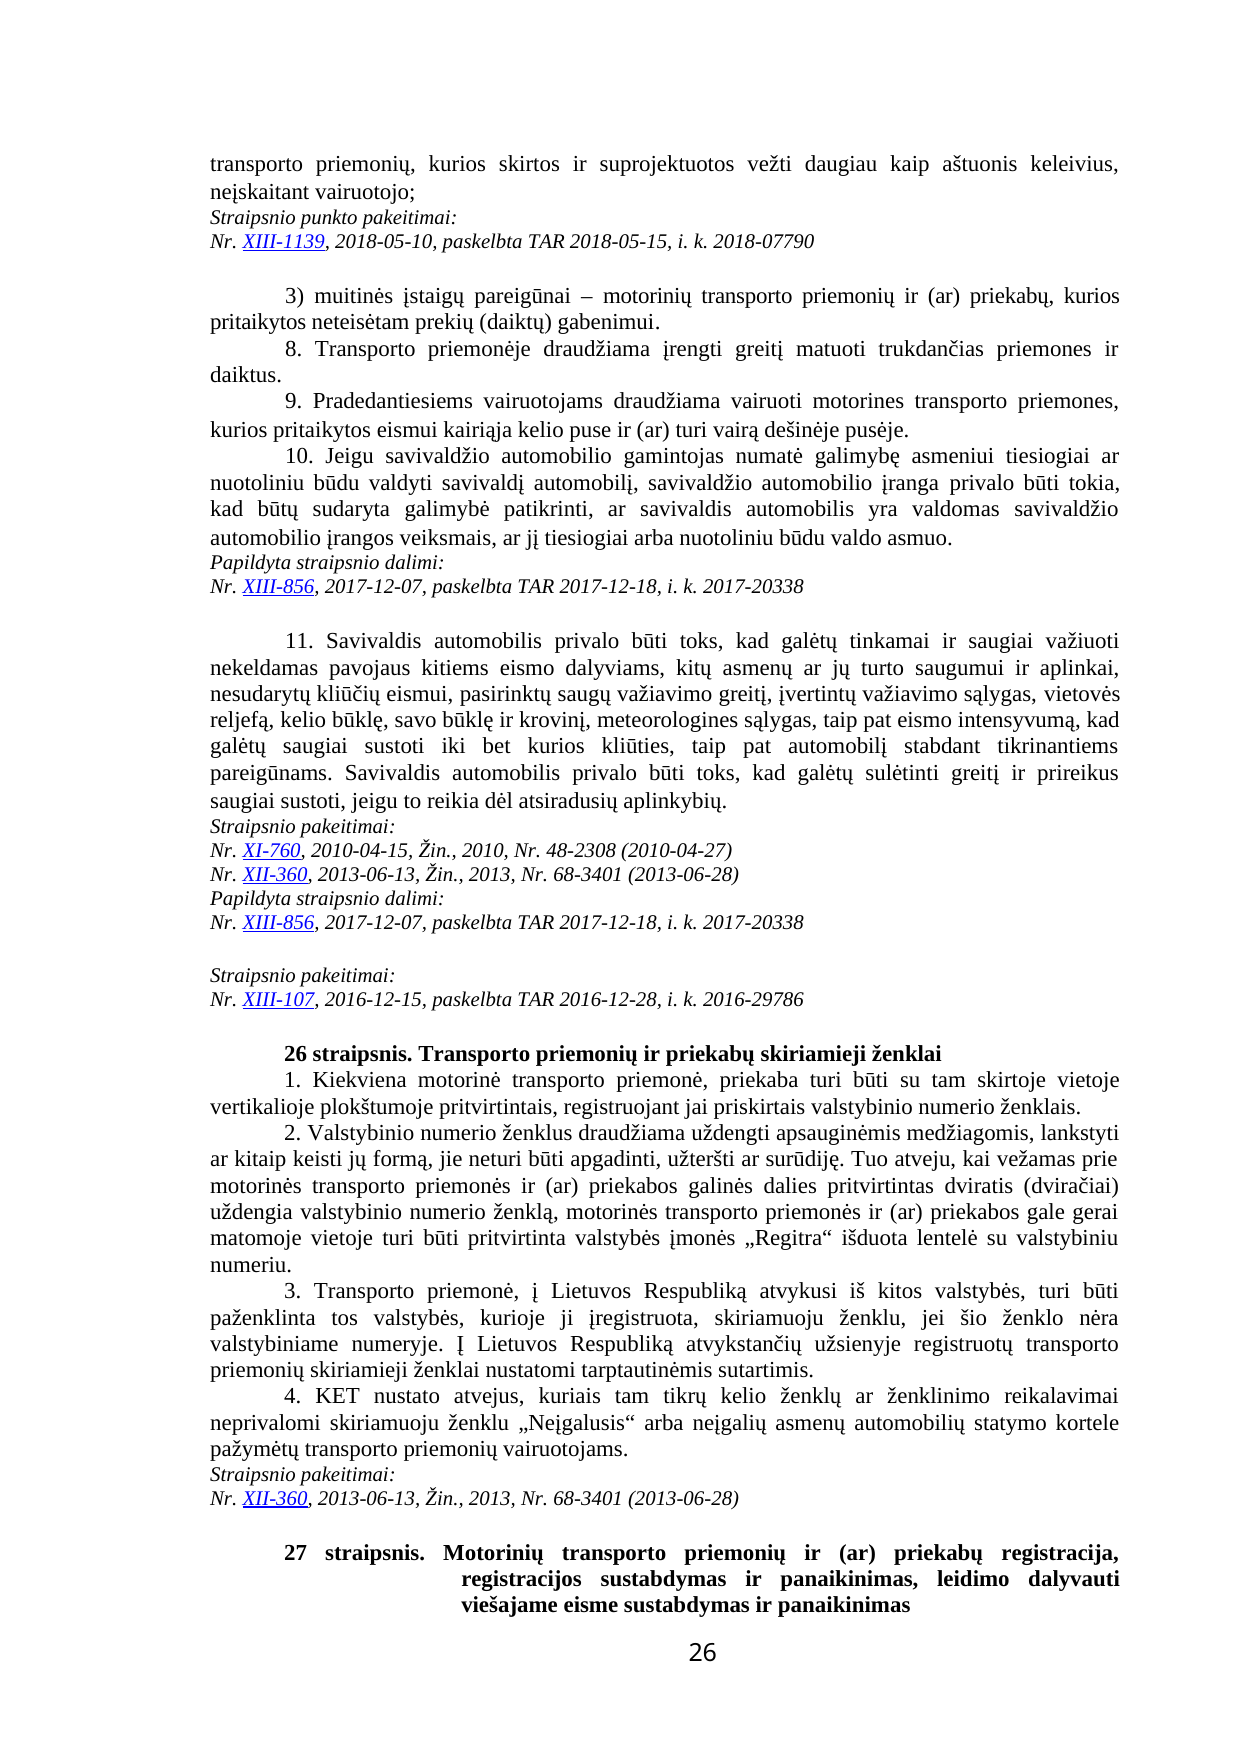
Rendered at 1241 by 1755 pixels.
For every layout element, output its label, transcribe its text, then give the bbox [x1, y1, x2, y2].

text 1. Kiekviena motorinė transporto priemonė, priekaba turi būti su tam skirtoje vietoje vertikalioje plokštumoje pritvirtintais, registruojant jai priskirtais valstybinio numerio ženklais. [210, 1066, 1120, 1119]
text Straipsnio pakeitimai: [210, 814, 1120, 838]
text Straipsnio pakeitimai: [210, 963, 1120, 987]
text 2. Valstybinio numerio ženklus draudžiama uždengti apsauginėmis medžiagomis, lankstyti ar kitaip keisti jų formą, jie neturi būti apgadinti, užteršti ar surūdiję. Tuo atveju, kai vežamas prie motorinės transporto priemonės ir (ar) priekabos galinės dalies pritvirtintas dviratis (dviračiai) uždengia valstybinio numerio ženklą, motorinės transporto priemonės ir (ar) priekabos gale gerai matomoje vietoje turi būti pritvirtinta valstybės įmonės „Regitra“ išduota lentelė su valstybiniu numeriu. [210, 1119, 1120, 1277]
text Nr. XIII-856, 2017-12-07, paskelbta TAR 2017-12-18, i. k. 2017-20338 [210, 574, 1120, 598]
text Nr. XI-760, 2010-04-15, Žin., 2010, Nr. 48-2308 (2010-04-27) [210, 838, 1120, 862]
text 9. Pradedantiesiems vairuotojams draudžiama vairuoti motorines transporto priemones, kurios pritaikytos eismui kairiąja kelio puse ir (ar) turi vairą dešinėje pusėje. [210, 387, 1120, 442]
text Nr. XII-360, 2013-06-13, Žin., 2013, Nr. 68-3401 (2013-06-28) [210, 1486, 1120, 1510]
text transporto priemonių, kurios skirtos ir suprojektuotos vežti daugiau kaip aštuonis keleivius, neįskaitant vairuotojo; [210, 150, 1120, 205]
text Papildyta straipsnio dalimi: [210, 886, 1120, 910]
text Nr. XIII-1139, 2018-05-10, paskelbta TAR 2018-05-15, i. k. 2018-07790 [210, 229, 1120, 253]
text Nr. XIII-107, 2016-12-15, paskelbta TAR 2016-12-28, i. k. 2016-29786 [210, 987, 1120, 1011]
text Straipsnio pakeitimai: [210, 1462, 1120, 1486]
text 3. Transporto priemonė, į Lietuvos Respubliką atvykusi iš kitos valstybės, turi būti paženklinta tos valstybės, kurioje ji įregistruota, skiriamuoju ženklu, jei šio ženklo nėra valstybiniame numeryje. Į Lietuvos Respubliką atvykstančių užsienyje registruotų transporto priemonių skiriamieji ženklai nustatomi tarptautinėmis sutartimis. [210, 1277, 1120, 1383]
text 26 straipsnis. Transporto priemonių ir priekabų skiriamieji ženklai [210, 1040, 1120, 1066]
text 4. KET nustato atvejus, kuriais tam tikrų kelio ženklų ar ženklinimo reikalavimai neprivalomi skiriamuoju ženklu „Neįgalusis“ arba neįgalių asmenų automobilių statymo kortele pažymėtų transporto priemonių vairuotojams. [210, 1383, 1120, 1462]
text 3) muitinės įstaigų pareigūnai – motorinių transporto priemonių ir (ar) priekabų, kurios pritaikytos neteisėtam prekių (daiktų) gabenimui. [210, 282, 1120, 335]
text Nr. XII-360, 2013-06-13, Žin., 2013, Nr. 68-3401 (2013-06-28) [210, 862, 1120, 886]
text 10. Jeigu savivaldžio automobilio gamintojas numatė galimybę asmeniui tiesiogiai ar nuotoliniu būdu valdyti savivaldį automobilį, savivaldžio automobilio įranga privalo būti tokia, kad būtų sudaryta galimybė patikrinti, ar savivaldis automobilis yra valdomas savivaldžio automobilio įrangos veiksmais, ar jį tiesiogiai arba nuotoliniu būdu valdo asmuo. [210, 442, 1120, 550]
text 27 straipsnis. Motorinių transporto priemonių ir (ar) priekabų registracija, registracijos sustabdymas ir panaikinimas, leidimo dalyvauti viešajame eisme sustabdymas ir panaikinimas [284, 1538, 1120, 1618]
text 11. Savivaldis automobilis privalo būti toks, kad galėtų tinkamai ir saugiai važiuoti nekeldamas pavojaus kitiems eismo dalyviams, kitų asmenų ar jų turto saugumui ir aplinkai, nesudarytų kliūčių eismui, pasirinktų saugų važiavimo greitį, įvertintų važiavimo sąlygas, vietovės reljefą, kelio būklę, savo būklę ir krovinį, meteorologines sąlygas, taip pat eismo intensyvumą, kad galėtų saugiai sustoti iki bet kurios kliūties, taip pat automobilį stabdant tikrinantiems pareigūnams. Savivaldis automobilis privalo būti toks, kad galėtų sulėtinti greitį ir prireikus saugiai sustoti, jeigu to reikia dėl atsiradusių aplinkybių. [210, 627, 1120, 814]
text Straipsnio punkto pakeitimai: [210, 205, 1120, 229]
text Nr. XIII-856, 2017-12-07, paskelbta TAR 2017-12-18, i. k. 2017-20338 [210, 910, 1120, 934]
text 8. Transporto priemonėje draudžiama įrengti greitį matuoti trukdančias priemones ir daiktus. [210, 335, 1120, 387]
text Papildyta straipsnio dalimi: [210, 550, 1120, 574]
